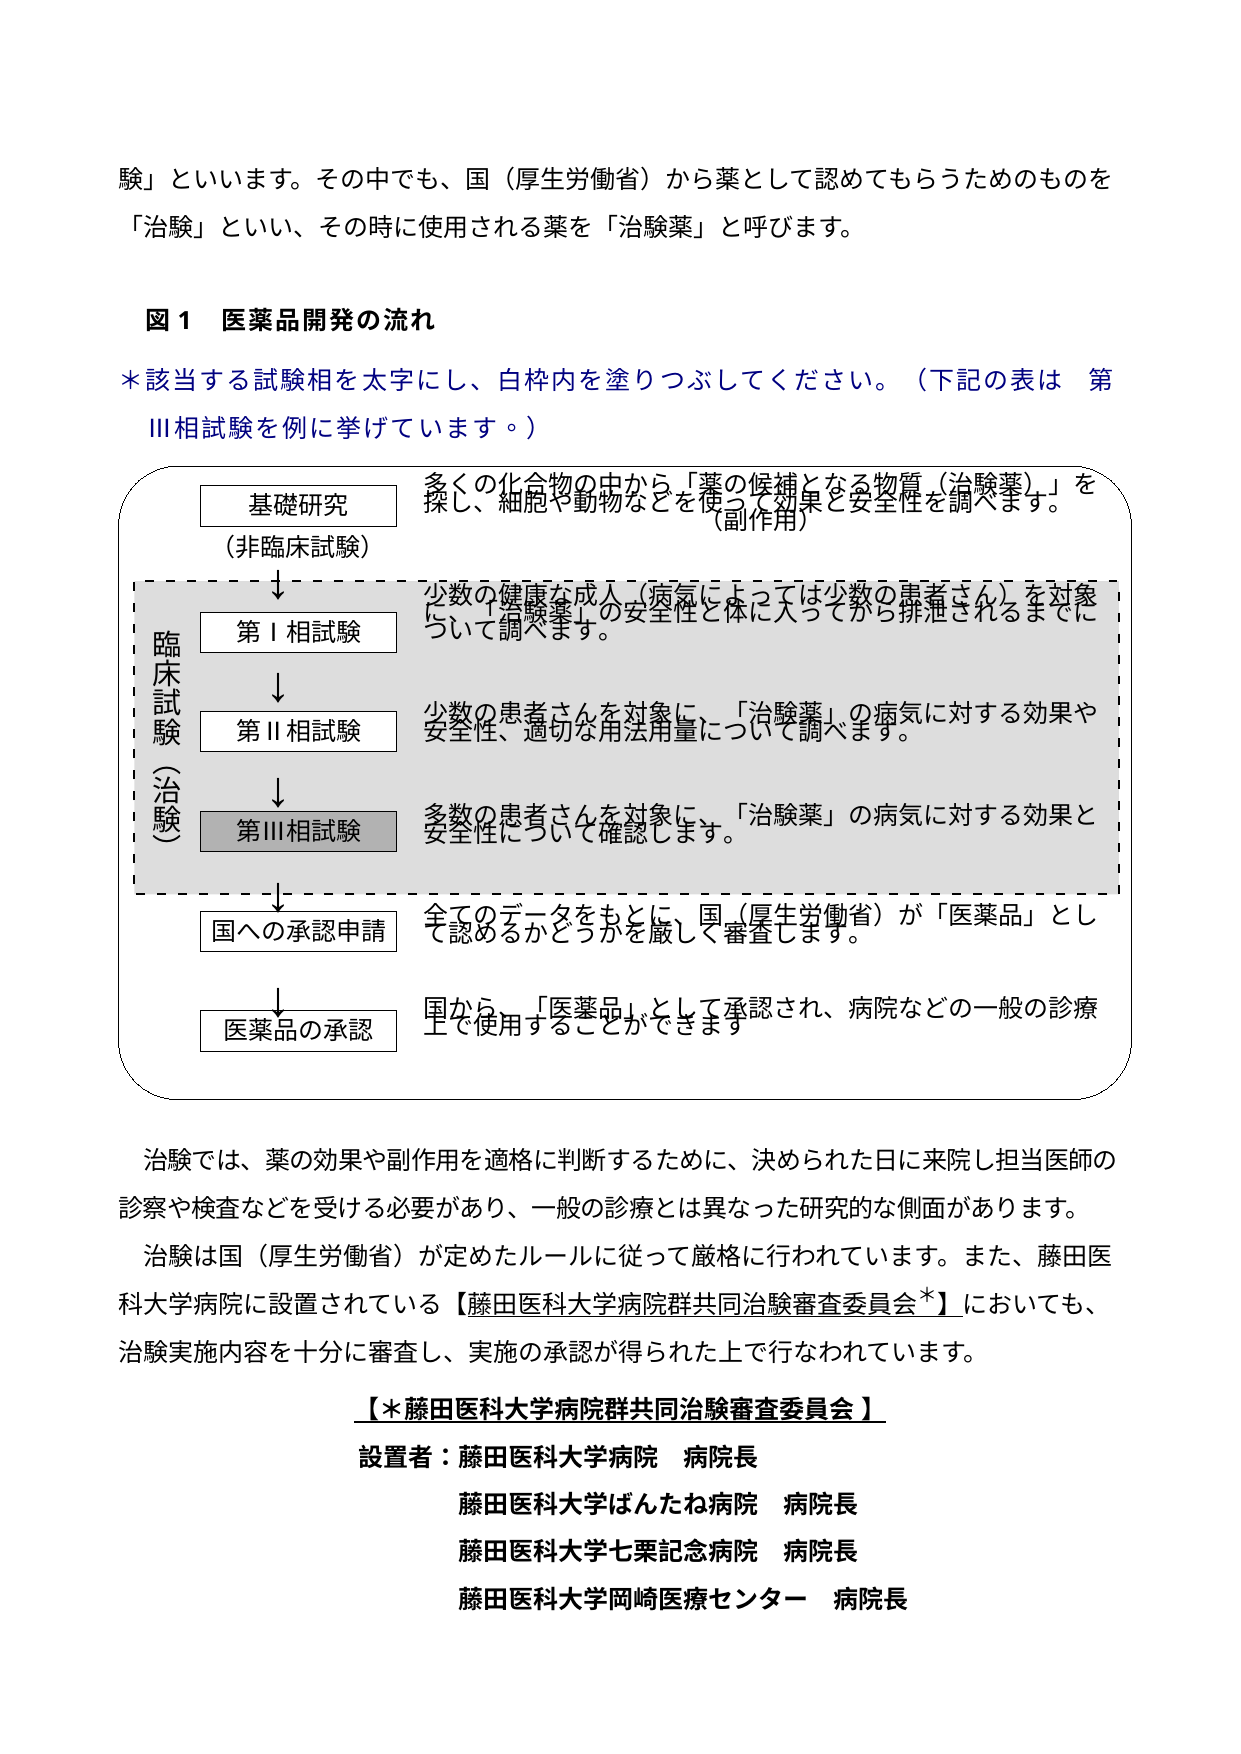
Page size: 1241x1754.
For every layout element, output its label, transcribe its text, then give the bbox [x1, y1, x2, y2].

text 藤田医科大学ばんたね病院 病院長 [359, 1476, 1122, 1523]
text 治験では、薬の効果や副作用を適格に判断するために、決められた日に来院し担当医師の診察や検査などを受ける必要があり、一般の診療とは異なった研究的な側面があります。 [118, 1129, 1122, 1225]
text 【＊藤田医科大学病院群共同治験審査委員会 】 [118, 1381, 1122, 1428]
text ＊該当する試験相を太字にし、白枠内を塗りつぶしてください。（下記の表は 第Ⅲ相試験を例に挙げています。） [118, 349, 1122, 445]
text 設置者：藤田医科大学病院 病院長 [359, 1428, 1122, 1476]
text 藤田医科大学岡崎医療センター 病院長 [359, 1570, 1122, 1618]
text 藤田医科大学七栗記念病院 病院長 [359, 1523, 1122, 1570]
text 治験は国（厚生労働省）が定めたルールに従って厳格に行われています。また、藤田医科大学病院に設置されている【藤田医科大学病院群共同治験審査委員会＊】においても、治験実施内容を十分に審査し、実施の承認が得られた上で行なわれています。 [118, 1225, 1122, 1369]
text 図1 医薬品開発の流れ [118, 302, 1122, 337]
text 験」といいます。その中でも、国（厚生労働省）から薬として認めてもらうためのものを「治験」といい、その時に使用される薬を「治験薬」と呼びます。 [118, 148, 1122, 243]
